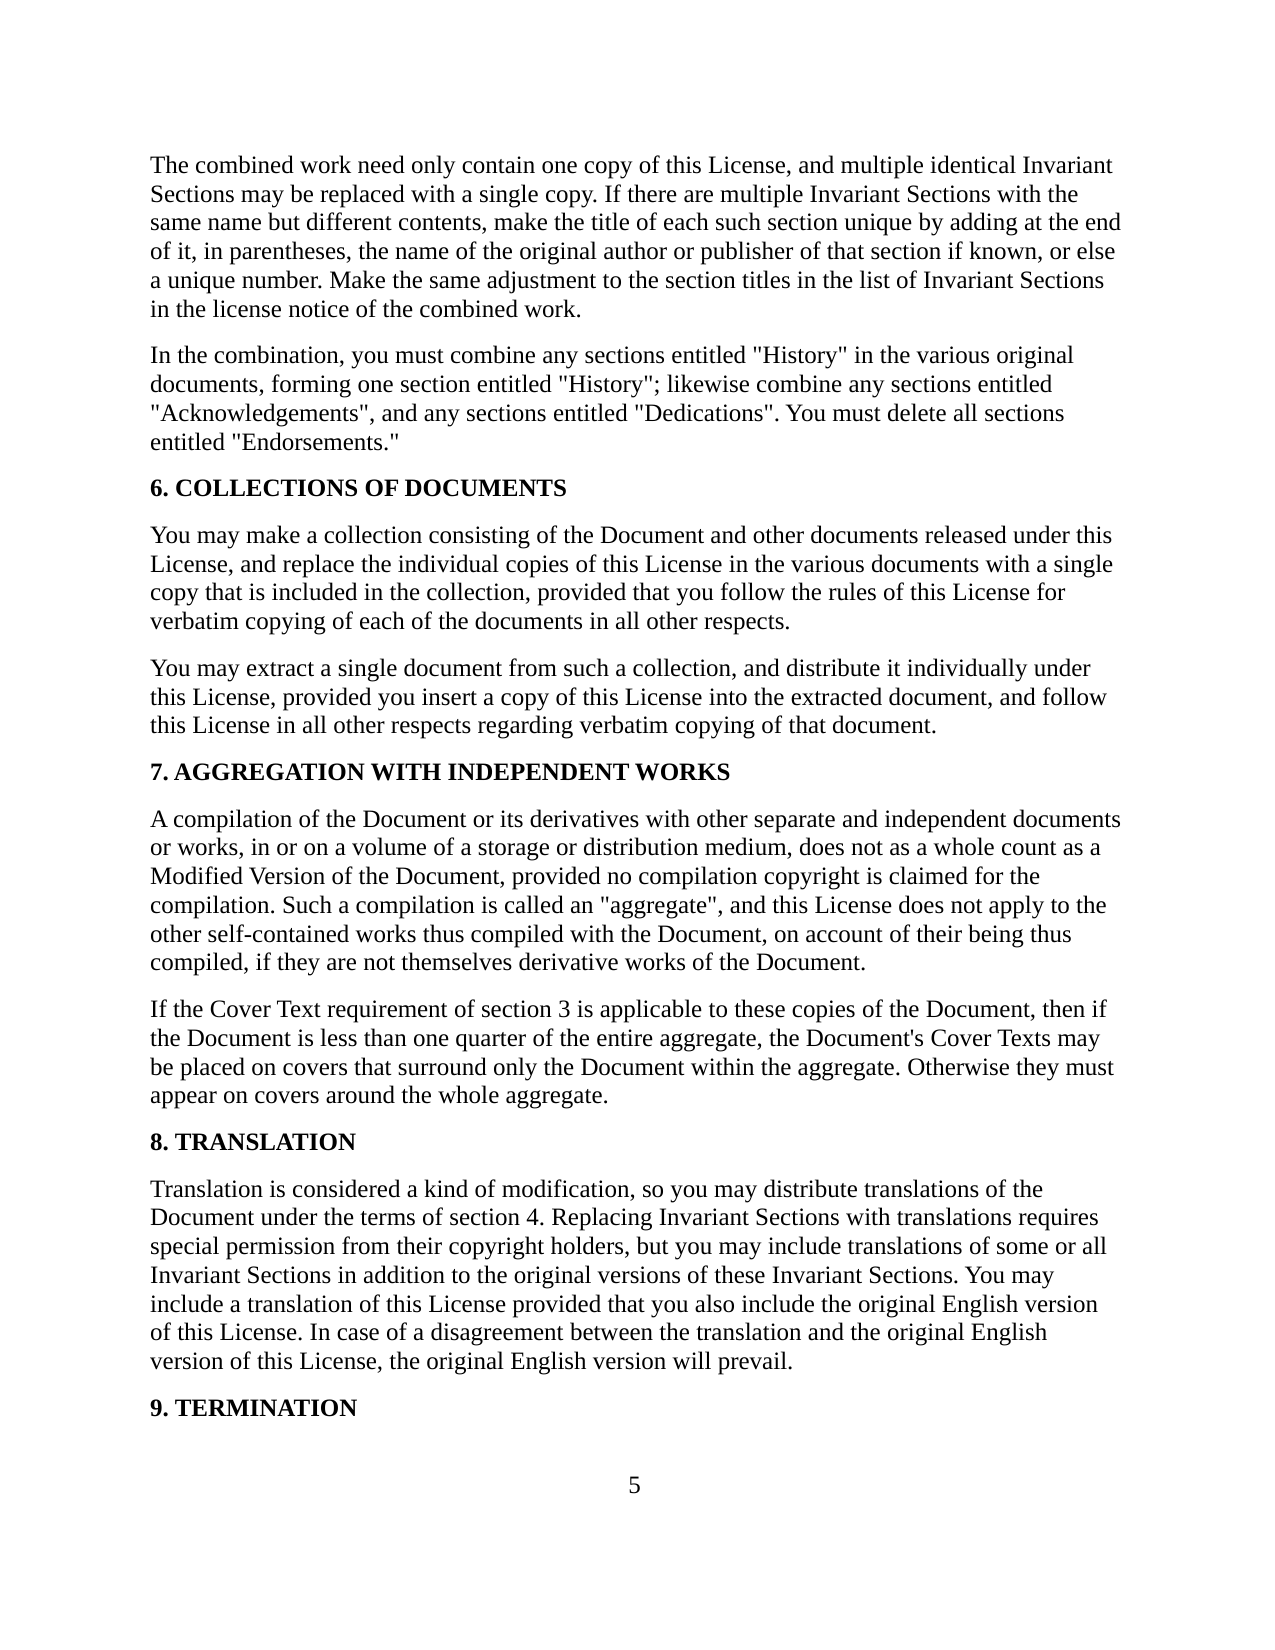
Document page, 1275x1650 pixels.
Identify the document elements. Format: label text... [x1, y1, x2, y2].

text If the Cover Text requirement of section 3 is applicable to these copies of the Document, then if the Document is less than one quarter of the entire aggregate, the Document's Cover Texts may be placed on covers that surround only the Document within the aggregate. Otherwise they must appear on covers around the whole aggregate. [150, 994, 1125, 1109]
text You may make a collection consisting of the Document and other documents released under this License, and replace the individual copies of this License in the various documents with a single copy that is included in the collection, provided that you follow the rules of this License for verbatim copying of each of the documents in all other respects. [150, 520, 1125, 635]
text 9. TERMINATION [150, 1393, 1125, 1422]
text 8. TRANSLATION [150, 1127, 1125, 1156]
text In the combination, you must combine any sections entitled "History" in the various original documents, forming one section entitled "History"; likewise combine any sections entitled "Acknowledgements", and any sections entitled "Dedications". You must delete all sections entitled "Endorsements." [150, 340, 1125, 455]
text A compilation of the Document or its derivatives with other separate and independent documents or works, in or on a volume of a storage or distribution medium, does not as a whole count as a Modified Version of the Document, provided no compilation copyright is claimed for the compilation. Such a compilation is called an "aggregate", and this License does not apply to the other self-contained works thus compiled with the Document, on account of their being thus compiled, if they are not themselves derivative works of the Document. [150, 804, 1125, 976]
text 7. AGGREGATION WITH INDEPENDENT WORKS [150, 757, 1125, 786]
text The combined work need only contain one copy of this License, and multiple identical Invariant Sections may be replaced with a single copy. If there are multiple Invariant Sections with the same name but different contents, make the title of each such section unique by adding at the end of it, in parentheses, the name of the original author or publisher of that section if known, or else a unique number. Make the same adjustment to the section titles in the list of Invariant Sections in the license notice of the combined work. [150, 150, 1125, 322]
text You may extract a single document from such a collection, and distribute it individually under this License, provided you insert a copy of this License into the extracted document, and follow this License in all other respects regarding verbatim copying of that document. [150, 653, 1125, 739]
text Translation is considered a kind of modification, so you may distribute translations of the Document under the terms of section 4. Replacing Invariant Sections with translations requires special permission from their copyright holders, but you may include translations of some or all Invariant Sections in addition to the original versions of these Invariant Sections. You may include a translation of this License provided that you also include the original English version of this License. In case of a disagreement between the translation and the original English version of this License, the original English version will prevail. [150, 1174, 1125, 1375]
text 6. COLLECTIONS OF DOCUMENTS [150, 473, 1125, 502]
